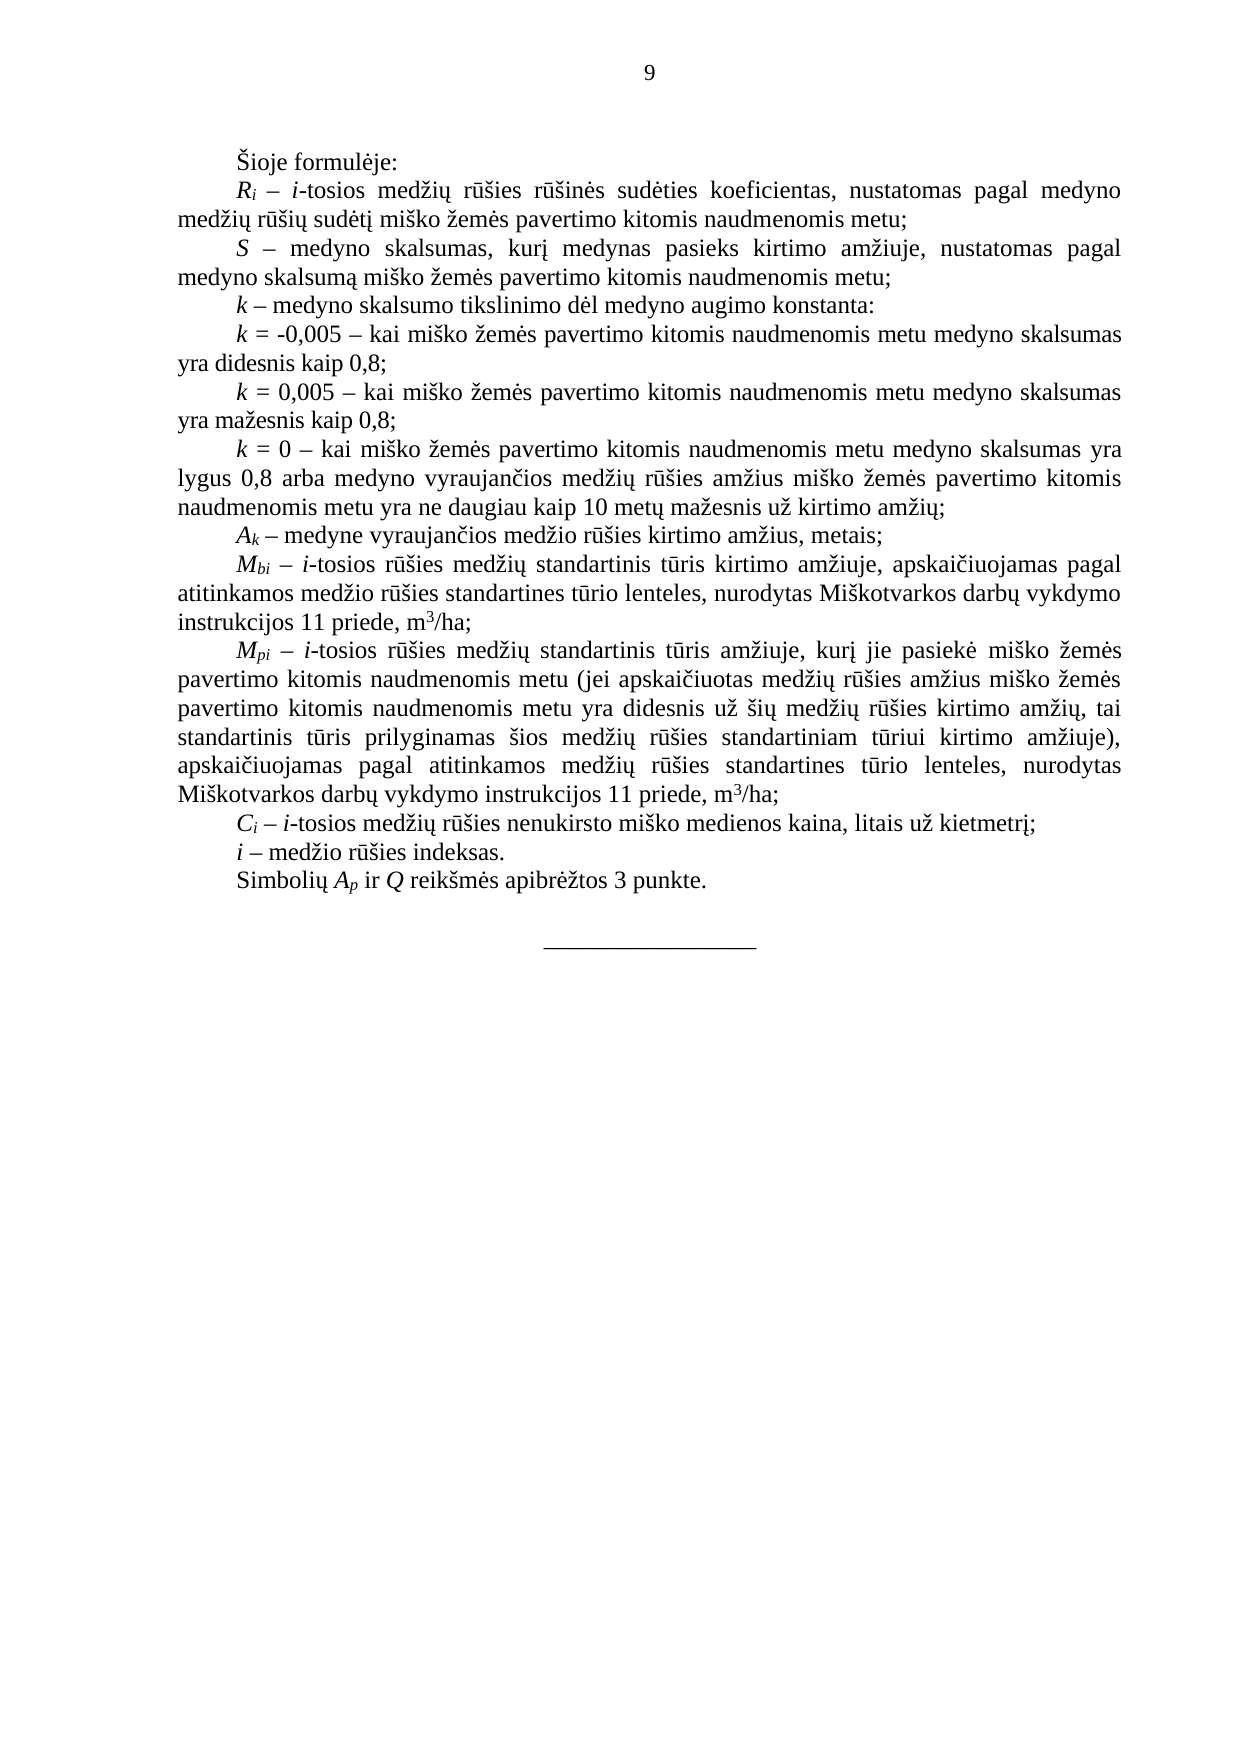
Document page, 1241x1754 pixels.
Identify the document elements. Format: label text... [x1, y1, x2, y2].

text Ak – medyne vyraujančios medžio rūšies kirtimo amžius, metais; [177, 521, 1122, 549]
text k = 0 – kai miško žemės pavertimo kitomis naudmenomis metu medyno skalsumas yra lygus 0,8 arba medyno vyraujančios medžių rūšies amžius miško žemės pavertimo kitomis naudmenomis metu yra ne daugiau kaip 10 metų mažesnis už kirtimo amžių; [177, 434, 1122, 521]
text k = 0,005 – kai miško žemės pavertimo kitomis naudmenomis metu medyno skalsumas yra mažesnis kaip 0,8; [177, 377, 1122, 434]
text i – medžio rūšies indeksas. [177, 837, 1122, 866]
text k = -0,005 – kai miško žemės pavertimo kitomis naudmenomis metu medyno skalsumas yra didesnis kaip 0,8; [177, 319, 1122, 377]
text k – medyno skalsumo tikslinimo dėl medyno augimo konstanta: [177, 291, 1122, 319]
text Ci – i-tosios medžių rūšies nenukirsto miško medienos kaina, litais už kietmetrį; [177, 808, 1122, 837]
text Šioje formulėje: [177, 147, 1122, 176]
text _________________ [177, 923, 1122, 952]
text Mpi – i-tosios rūšies medžių standartinis tūris amžiuje, kurį jie pasiekė miško žemės pavertimo kitomis naudmenomis metu (jei apskaičiuotas medžių rūšies amžius miško žemės pavertimo kitomis naudmenomis metu yra didesnis už šių medžių rūšies kirtimo amžių, tai standartinis tūris prilyginamas šios medžių rūšies standartiniam tūriui kirtimo amžiuje), apskaičiuojamas pagal atitinkamos medžių rūšies standartines tūrio lenteles, nurodytas Miškotvarkos darbų vykdymo instrukcijos 11 priede, m3/ha; [177, 636, 1122, 808]
text S – medyno skalsumas, kurį medynas pasieks kirtimo amžiuje, nustatomas pagal medyno skalsumą miško žemės pavertimo kitomis naudmenomis metu; [177, 233, 1122, 291]
text Simbolių Ap ir Q reikšmės apibrėžtos 3 punkte. [177, 866, 1122, 894]
text Mbi – i-tosios rūšies medžių standartinis tūris kirtimo amžiuje, apskaičiuojamas pagal atitinkamos medžio rūšies standartines tūrio lenteles, nurodytas Miškotvarkos darbų vykdymo instrukcijos 11 priede, m3/ha; [177, 549, 1122, 636]
text Ri – i-tosios medžių rūšies rūšinės sudėties koeficientas, nustatomas pagal medyno medžių rūšių sudėtį miško žemės pavertimo kitomis naudmenomis metu; [177, 176, 1122, 233]
